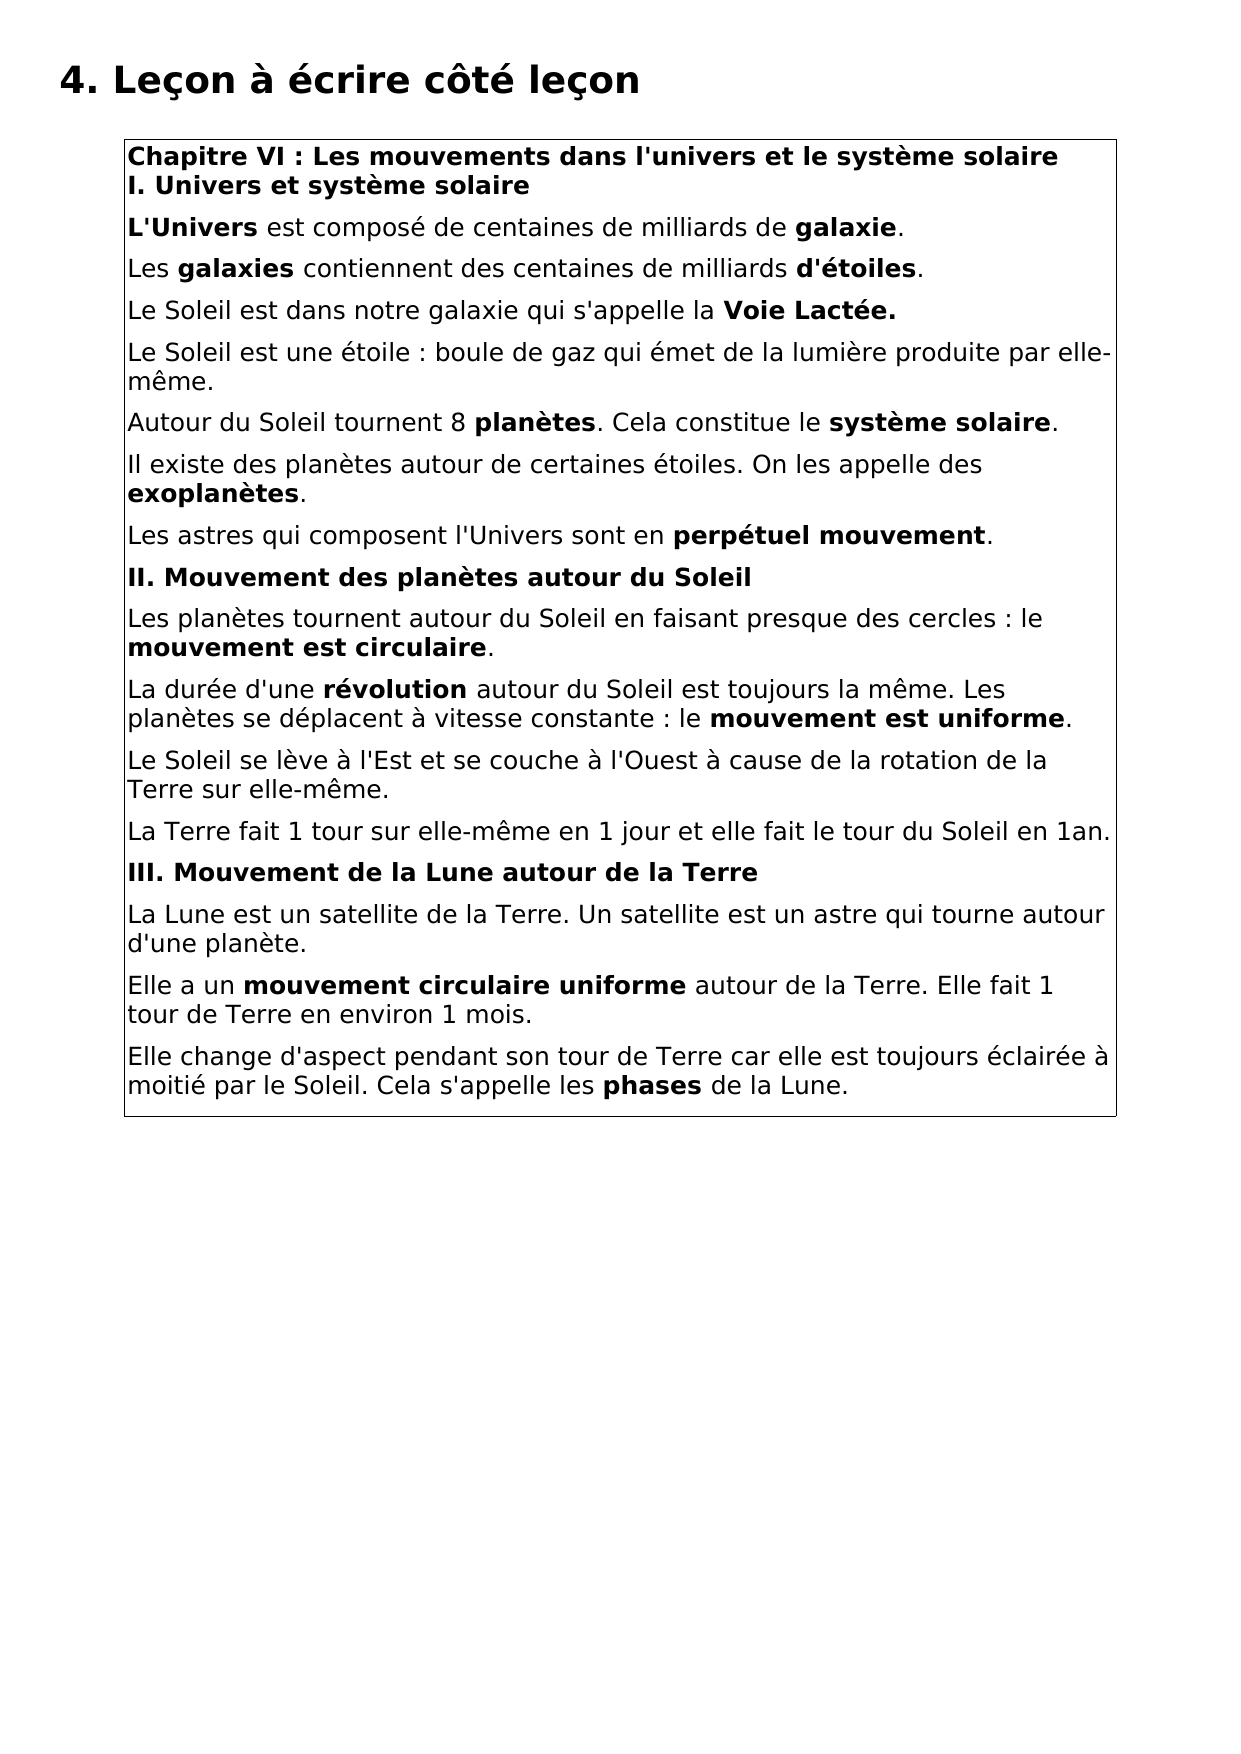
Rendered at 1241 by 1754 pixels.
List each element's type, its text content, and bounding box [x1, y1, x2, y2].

table_header Chapitre VI : Les mouvements dans l'univers et le système solaire I. Univers et système solaire L'Univers est composé de centaines de milliards de galaxie. Les galaxies contiennent des centaines de milliards d'étoiles. Le Soleil est dans notre galaxie qui s'appelle la Voie Lactée. Le Soleil est une étoile : boule de gaz qui émet de la lumière produite par elle-même. Autour du Soleil tournent 8 planètes. Cela constitue le système solaire. Il existe des planètes autour de certaines étoiles. On les appelle des exoplanètes. Les astres qui composent l'Univers sont en perpétuel mouvement. II. Mouvement des planètes autour du Soleil Les planètes tournent autour du Soleil en faisant presque des cercles : le mouvement est circulaire. La durée d'une révolution autour du Soleil est toujours la même. Les planètes se déplacent à vitesse constante : le mouvement est uniforme. Le Soleil se lève à l'Est et se couche à l'Ouest à cause de la rotation de la Terre sur elle-même. La Terre fait 1 tour sur elle-même en 1 jour et elle fait le tour du Soleil en 1an. III. Mouvement de la Lune autour de la Terre La Lune est un satellite de la Terre. Un satellite est un astre qui tourne autour d'une planète. Elle a un mouvement circulaire uniforme autour de la Terre. Elle fait 1 tour de Terre en environ 1 mois. Elle change d'aspect pendant son tour de Terre car elle est toujours éclairée à moitié par le Soleil. Cela s'appelle les phases de la Lune. [125, 140, 1116, 1116]
subtitle 4. Leçon à écrire côté leçon [59, 59, 1181, 103]
